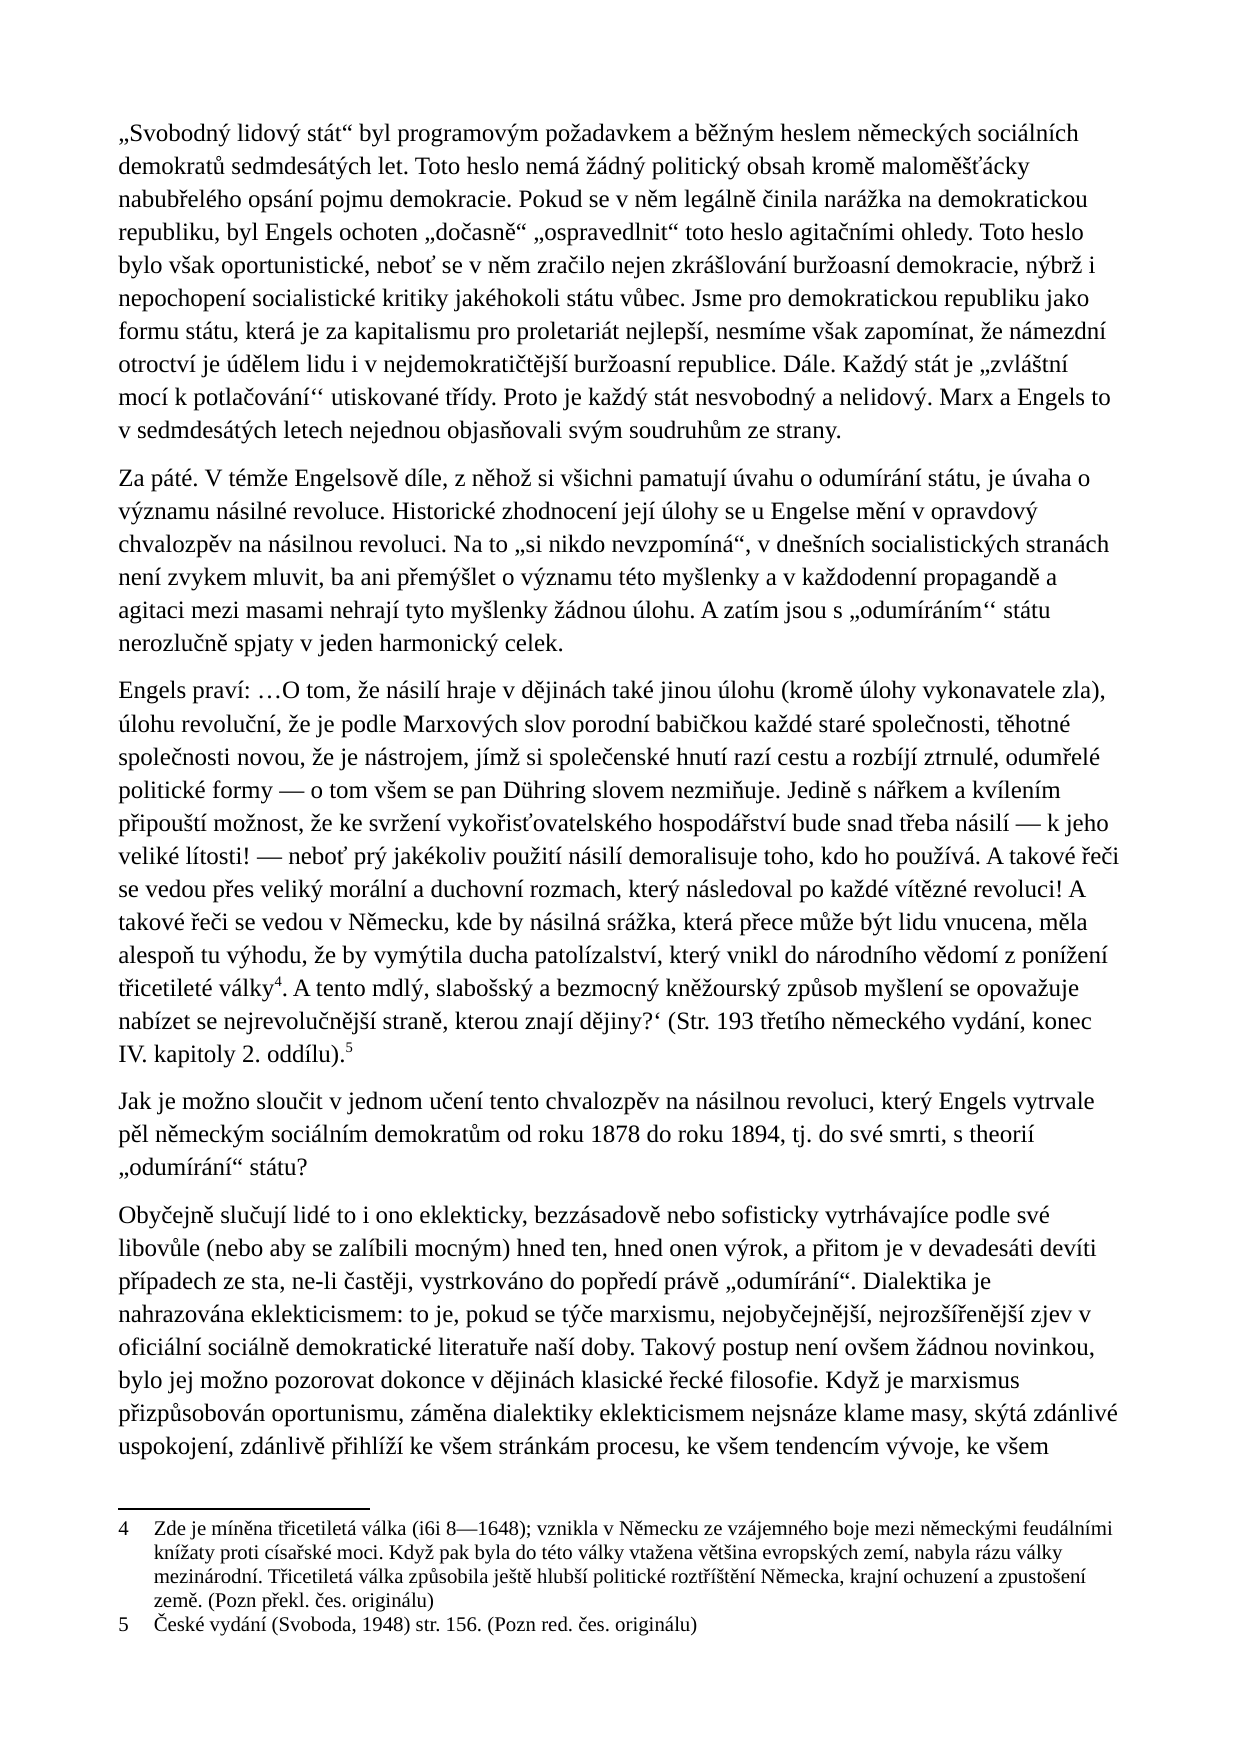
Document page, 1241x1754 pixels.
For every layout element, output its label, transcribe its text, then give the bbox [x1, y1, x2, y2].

text Jak je možno sloučit v jednom učení tento chvalozpěv na násilnou revoluci, který Engels vytrvale pěl německým sociálním demokratům od roku 1878 do roku 1894, tj. do své smrti, s theorií „odumírání“ státu? [118, 1086, 1122, 1181]
text Obyčejně slučují lidé to i ono eklekticky, bezzásadově nebo sofisticky vytrhávajíce podle své libovůle (nebo aby se zalíbili mocným) hned ten, hned onen výrok, a přitom je v devadesáti devíti případech ze sta, ne-li častěji, vystrkováno do popředí právě „odumírání“. Dialektika je nahrazována eklekticismem: to je, pokud se týče marxismu, nejobyčejnější, nejrozšířenější zjev v oficiální sociálně demokratické literatuře naší doby. Takový postup není ovšem žádnou novinkou, bylo jej možno pozorovat dokonce v dějinách klasické řecké filosofie. Když je marxismus přizpůsobován oportunismu, záměna dialektiky eklekticismem nejsnáze klame masy, skýtá zdánlivé uspokojení, zdánlivě přihlíží ke všem stránkám procesu, ke všem tendencím vývoje, ke všem [118, 1200, 1122, 1460]
text Engels praví: …O tom, že násilí hraje v dějinách také jinou úlohu (kromě úlohy vykonavatele zla), úlohu revoluční, že je podle Marxových slov porodní babičkou každé staré společnosti, těhotné společnosti novou, že je nástrojem, jímž si společenské hnutí razí cestu a rozbíjí ztrnulé, odumřelé politické formy — o tom všem se pan Dühring slovem nezmiňuje. Jedině s nářkem a kvílením připouští možnost, že ke svržení vykořisťovatelského hospodářství bude snad třeba násilí — k jeho veliké lítosti! — neboť prý jakékoliv použití násilí demoralisuje toho, kdo ho používá. A takové řeči se vedou přes veliký morální a duchovní rozmach, který následoval po každé vítězné revoluci! A takové řeči se vedou v Německu, kde by násilná srážka, která přece může být lidu vnucena, měla alespoň tu výhodu, že by vymýtila ducha patolízalství, který vnikl do národního vědomí z ponížení třicetileté války. A tento mdlý, slabošský a bezmocný kněžourský způsob myšlení se opovažuje nabízet se nejrevolučnější straně, kterou znají dějiny?‘ (Str. 193 třetího německého vydání, konec IV. kapitoly 2. oddílu). [118, 676, 1122, 1068]
text Za páté. V témže Engelsově díle, z něhož si všichni pamatují úvahu o odumírání státu, je úvaha o významu násilné revoluce. Historické zhodnocení její úlohy se u Engelse mění v opravdový chvalozpěv na násilnou revoluci. Na to „si nikdo nevzpomíná“, v dnešních socialistických stranách není zvykem mluvit, ba ani přemýšlet o významu této myšlenky a v každodenní propagandě a agitaci mezi masami nehrají tyto myšlenky žádnou úlohu. A zatím jsou s „odumíráním‘‘ státu nerozlučně spjaty v jeden harmonický celek. [118, 463, 1122, 657]
text „Svobodný lidový stát“ byl programovým požadavkem a běžným heslem německých sociálních demokratů sedmdesátých let. Toto heslo nemá žádný politický obsah kromě maloměšťácky nabubřelého opsání pojmu demokracie. Pokud se v něm legálně činila narážka na demokratickou republiku, byl Engels ochoten „dočasně“ „ospravedlnit“ toto heslo agitačními ohledy. Toto heslo bylo však oportunistické, neboť se v něm zračilo nejen zkrášlování buržoasní demokracie, nýbrž i nepochopení socialistické kritiky jakéhokoli státu vůbec. Jsme pro demokratickou republiku jako formu státu, která je za kapitalismu pro proletariát nejlepší, nesmíme však zapomínat, že námezdní otroctví je údělem lidu i v nejdemokratičtější buržoasní republice. Dále. Každý stát je „zvláštní mocí k potlačování‘‘ utiskované třídy. Proto je každý stát nesvobodný a nelidový. Marx a Engels to v sedmdesátých letech nejednou objasňovali svým soudruhům ze strany. [118, 118, 1122, 444]
text Zde je míněna třicetiletá válka (i6i 8—1648); vznikla v Německu ze vzájemného boje mezi německými feudálními knížaty proti císařské moci. Když pak byla do této války vtažena většina evropských zemí, nabyla rázu války mezinárodní. Třicetiletá válka způsobila ještě hlubší politické roztříštění Německa, krajní ochuzení a zpustošení země. (Pozn překl. čes. originálu) [118, 1516, 1122, 1612]
text České vydání (Svoboda, 1948) str. 156. (Pozn red. čes. originálu) [118, 1612, 1122, 1636]
